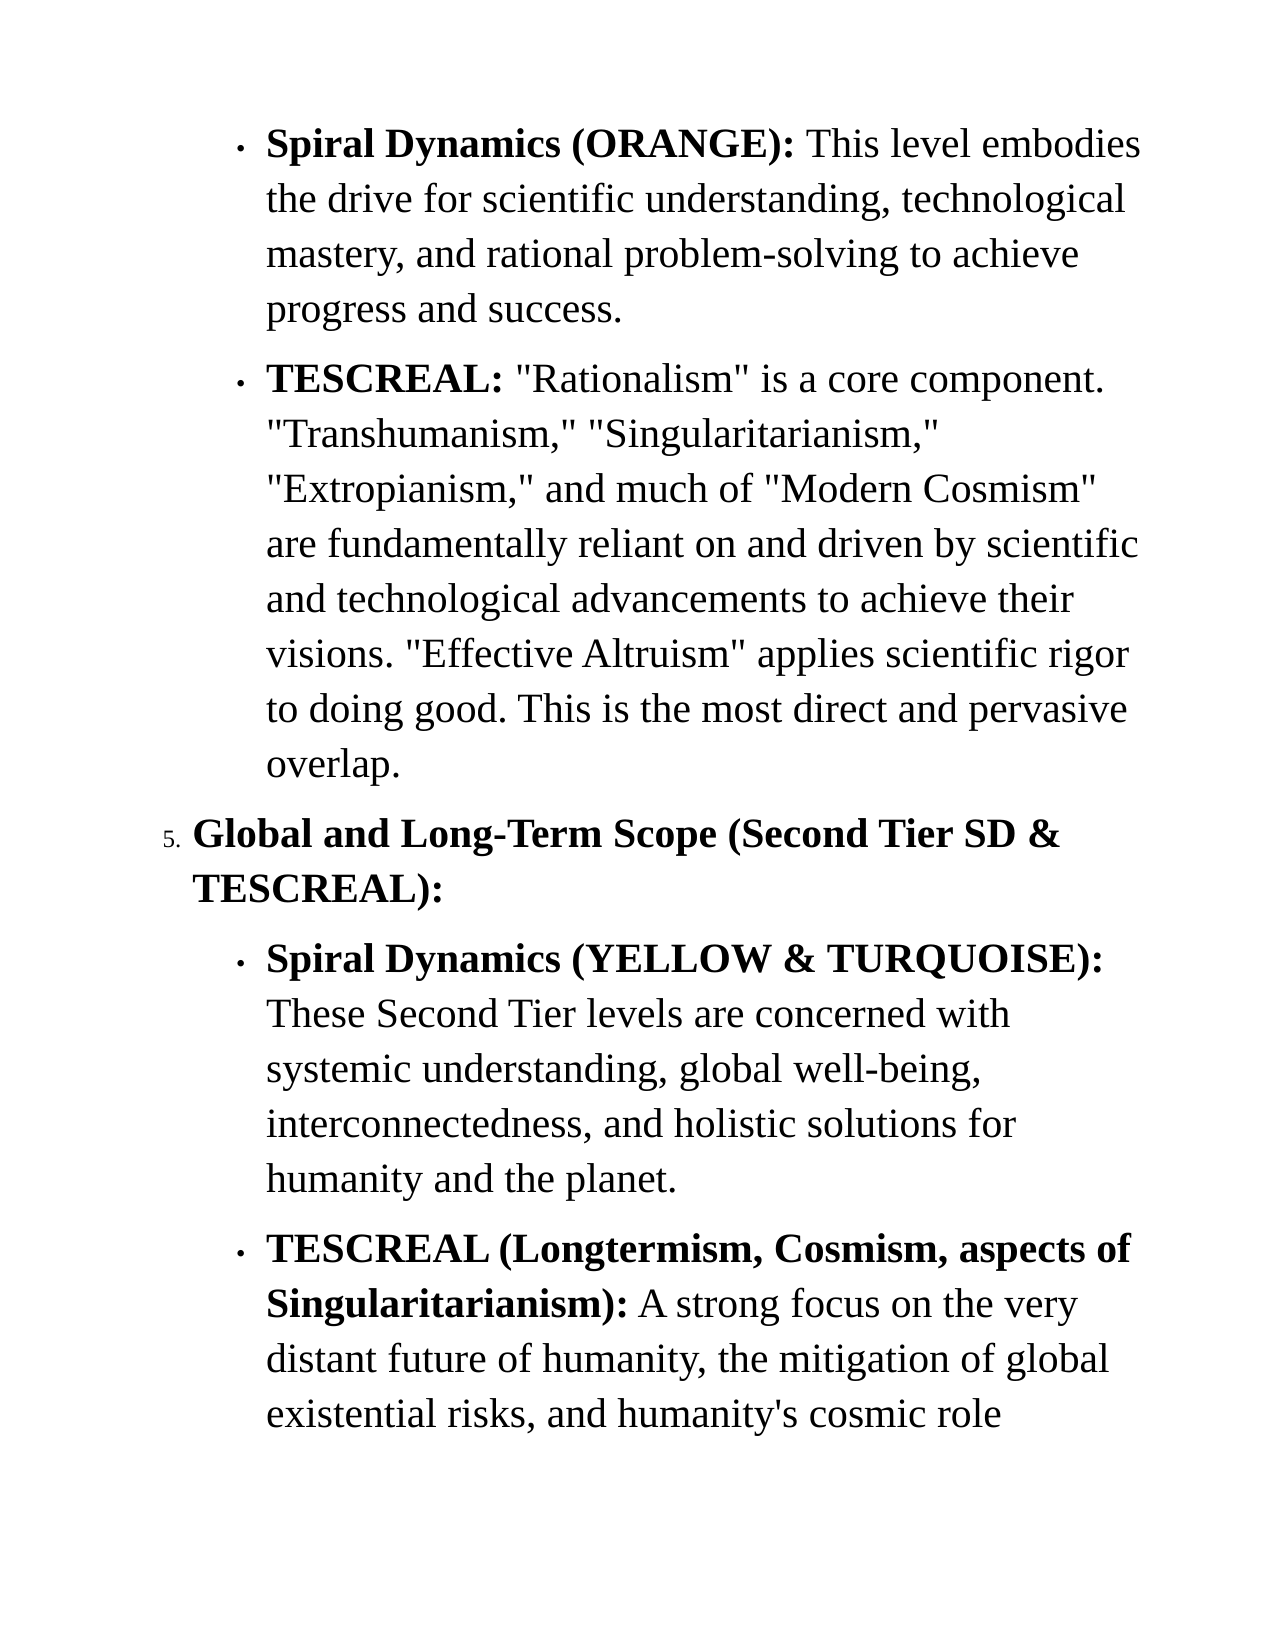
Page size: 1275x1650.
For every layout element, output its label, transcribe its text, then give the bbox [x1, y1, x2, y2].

list TESCREAL (Longtermism, Cosmism, aspects of Singularitarianism): A strong focus on the very distant future of humanity, the mitigation of global existential risks, and humanity's cosmic role [236, 1223, 1157, 1437]
list Spiral Dynamics (ORANGE): This level embodies the drive for scientific understanding, technological mastery, and rational problem-solving to achieve progress and success. [236, 118, 1157, 331]
list Global and Long-Term Scope (Second Tier SD & TESCREAL): [162, 808, 1157, 912]
list Spiral Dynamics (YELLOW & TURQUOISE): These Second Tier levels are concerned with systemic understanding, global well-being, interconnectedness, and holistic solutions for humanity and the planet. [236, 933, 1157, 1202]
list TESCREAL: "Rationalism" is a core component. "Transhumanism," "Singularitarianism," "Extropianism," and much of "Modern Cosmism" are fundamentally reliant on and driven by scientific and technological advancements to achieve their visions. "Effective Altruism" applies scientific rigor to doing good. This is the most direct and pervasive overlap. [236, 353, 1157, 787]
